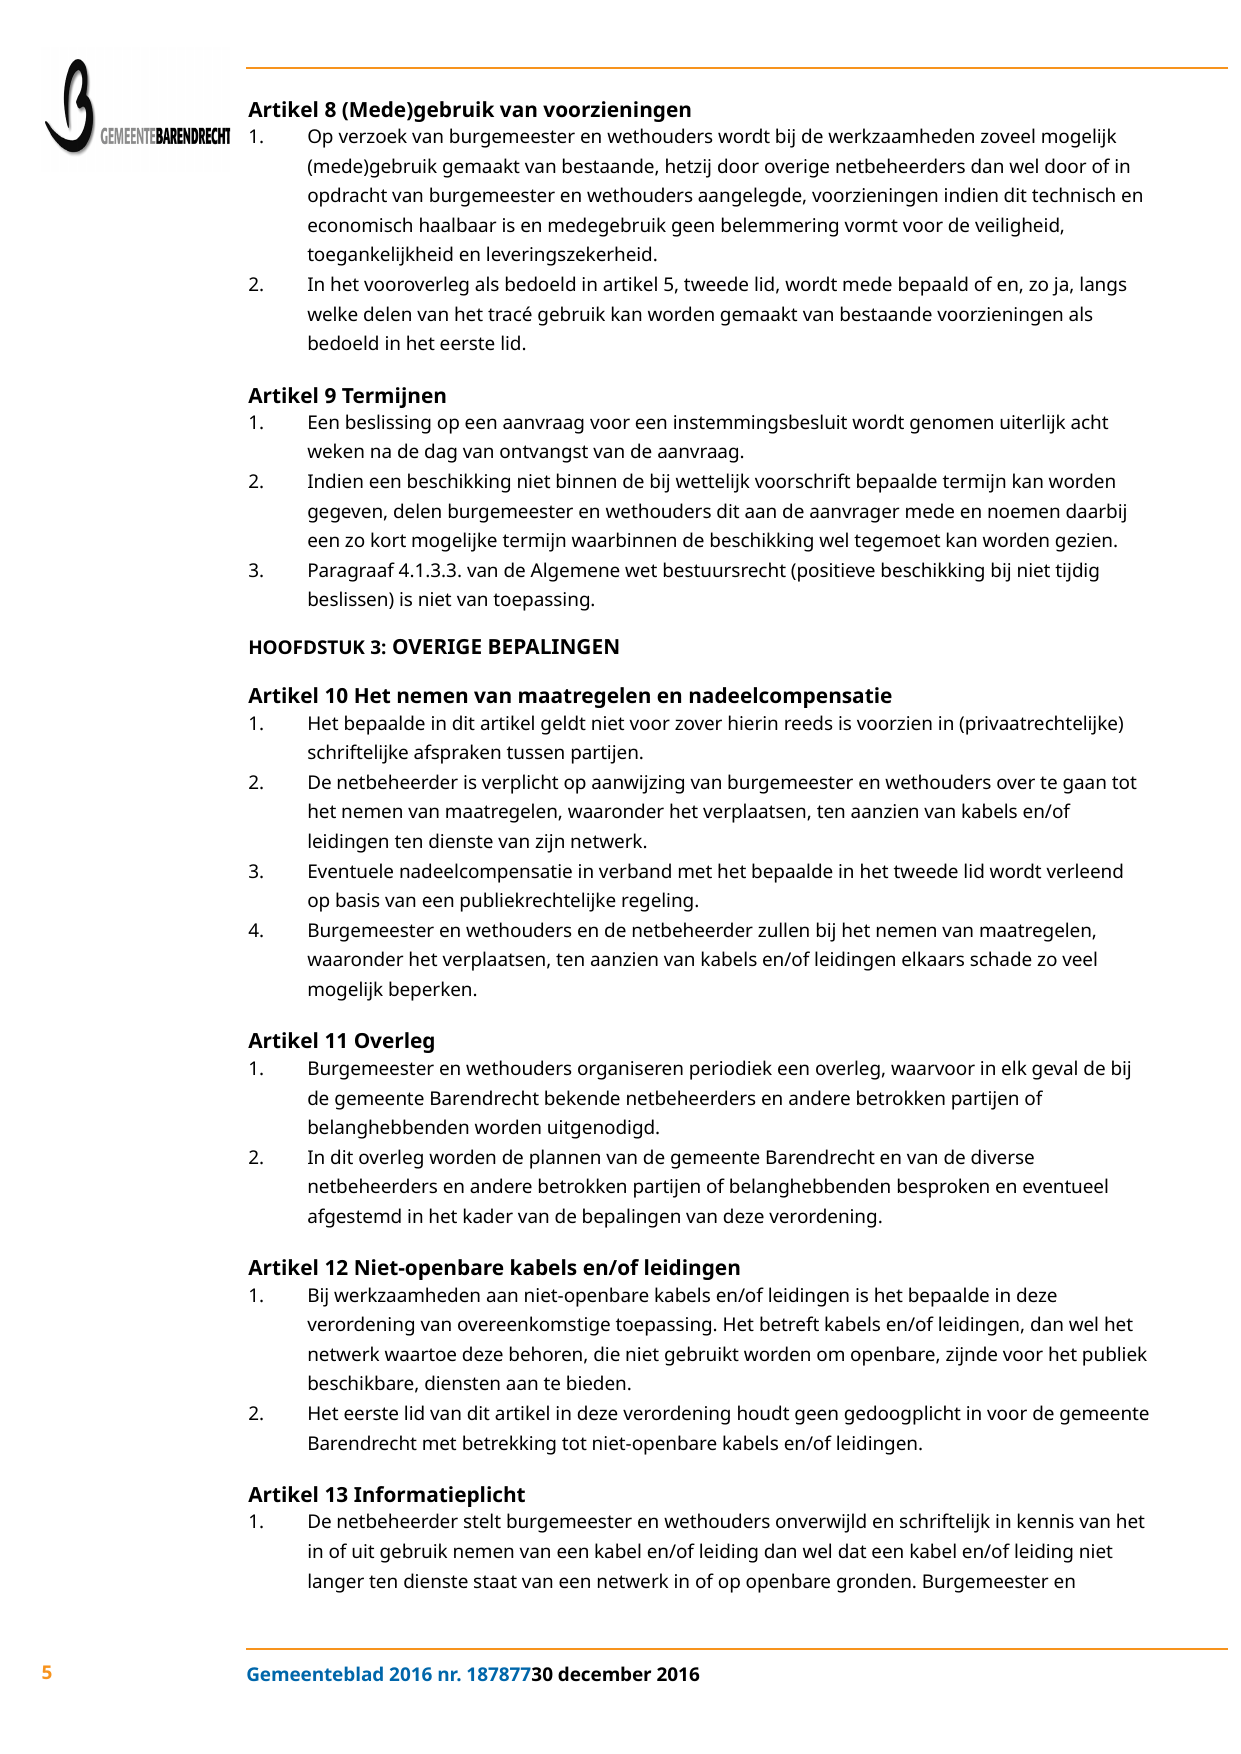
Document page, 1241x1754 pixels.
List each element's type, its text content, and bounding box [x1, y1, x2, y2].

list Het bepaalde in dit artikel geldt niet voor zover hierin reeds is voorzien in (privaatrechtelijke) schriftelijke afspraken tussen partijen. [248, 710, 1152, 765]
list Burgemeester en wethouders organiseren periodiek een overleg, waarvoor in elk geval de bij de gemeente Barendrecht bekende netbeheerders en andere betrokken partijen of belanghebbenden worden uitgenodigd. [248, 1055, 1152, 1140]
text Artikel 10 Het nemen van maatregelen en nadeelcompensatie [248, 682, 1152, 710]
list Paragraaf 4.1.3.3. van de Algemene wet bestuursrecht (positieve beschikking bij niet tijdig beslissen) is niet van toepassing. [248, 557, 1152, 612]
list Indien een beschikking niet binnen de bij wettelijk voorschrift bepaalde termijn kan worden gegeven, delen burgemeester en wethouders dit aan de aanvrager mede en noemen daarbij een zo kort mogelijke termijn waarbinnen de beschikking wel tegemoet kan worden gezien. [248, 468, 1152, 553]
list Een beslissing op een aanvraag voor een instemmingsbesluit wordt genomen uiterlijk acht weken na de dag van ontvangst van de aanvraag. [248, 409, 1152, 464]
list In het vooroverleg als bedoeld in artikel 5, tweede lid, wordt mede bepaald of en, zo ja, langs welke delen van het tracé gebruik kan worden gemaakt van bestaande voorzieningen als bedoeld in het eerste lid. [248, 271, 1152, 356]
list In dit overleg worden de plannen van de gemeente Barendrecht en van de diverse netbeheerders en andere betrokken partijen of belanghebbenden besproken en eventueel afgestemd in het kader van de bepalingen van deze verordening. [248, 1144, 1152, 1229]
text Artikel 13 Informatieplicht [248, 1480, 1152, 1509]
picture [41, 47, 231, 172]
list Op verzoek van burgemeester en wethouders wordt bij de werkzaamheden zoveel mogelijk (mede)gebruik gemaakt van bestaande, hetzij door overige netbeheerders dan wel door of in opdracht van burgemeester en wethouders aangelegde, voorzieningen indien dit technisch en economisch haalbaar is en medegebruik geen belemmering vormt voor de veiligheid, toegankelijkheid en leveringszekerheid. [248, 123, 1152, 267]
list De netbeheerder stelt burgemeester en wethouders onverwijld en schriftelijk in kennis van het in of uit gebruik nemen van een kabel en/of leiding dan wel dat een kabel en/of leiding niet langer ten dienste staat van een netwerk in of op openbare gronden. Burgemeester en [248, 1509, 1152, 1593]
list Het eerste lid van dit artikel in deze verordening houdt geen gedoogplicht in voor de gemeente Barendrecht met betrekking tot niet-openbare kabels en/of leidingen. [248, 1400, 1152, 1456]
list Eventuele nadeelcompensatie in verband met het bepaalde in het tweede lid wordt verleend op basis van een publiekrechtelijke regeling. [248, 858, 1152, 913]
list Bij werkzaamheden aan niet-openbare kabels en/of leidingen is het bepaalde in deze verordening van overeenkomstige toepassing. Het betreft kabels en/of leidingen, dan wel het netwerk waartoe deze behoren, die niet gebruikt worden om openbare, zijnde voor het publiek beschikbare, diensten aan te bieden. [248, 1282, 1152, 1396]
text Artikel 9 Termijnen [248, 381, 1152, 409]
text Artikel 12 Niet-openbare kabels en/of leidingen [248, 1253, 1152, 1282]
text HOOFDSTUK 3: OVERIGE BEPALINGEN [248, 632, 1152, 661]
list Burgemeester en wethouders en de netbeheerder zullen bij het nemen van maatregelen, waaronder het verplaatsen, ten aanzien van kabels en/of leidingen elkaars schade zo veel mogelijk beperken. [248, 917, 1152, 1002]
text Artikel 11 Overleg [248, 1027, 1152, 1055]
list De netbeheerder is verplicht op aanwijzing van burgemeester en wethouders over te gaan tot het nemen van maatregelen, waaronder het verplaatsen, ten aanzien van kabels en/of leidingen ten dienste van zijn netwerk. [248, 769, 1152, 854]
text Artikel 8 (Mede)gebruik van voorzieningen [248, 95, 1152, 123]
